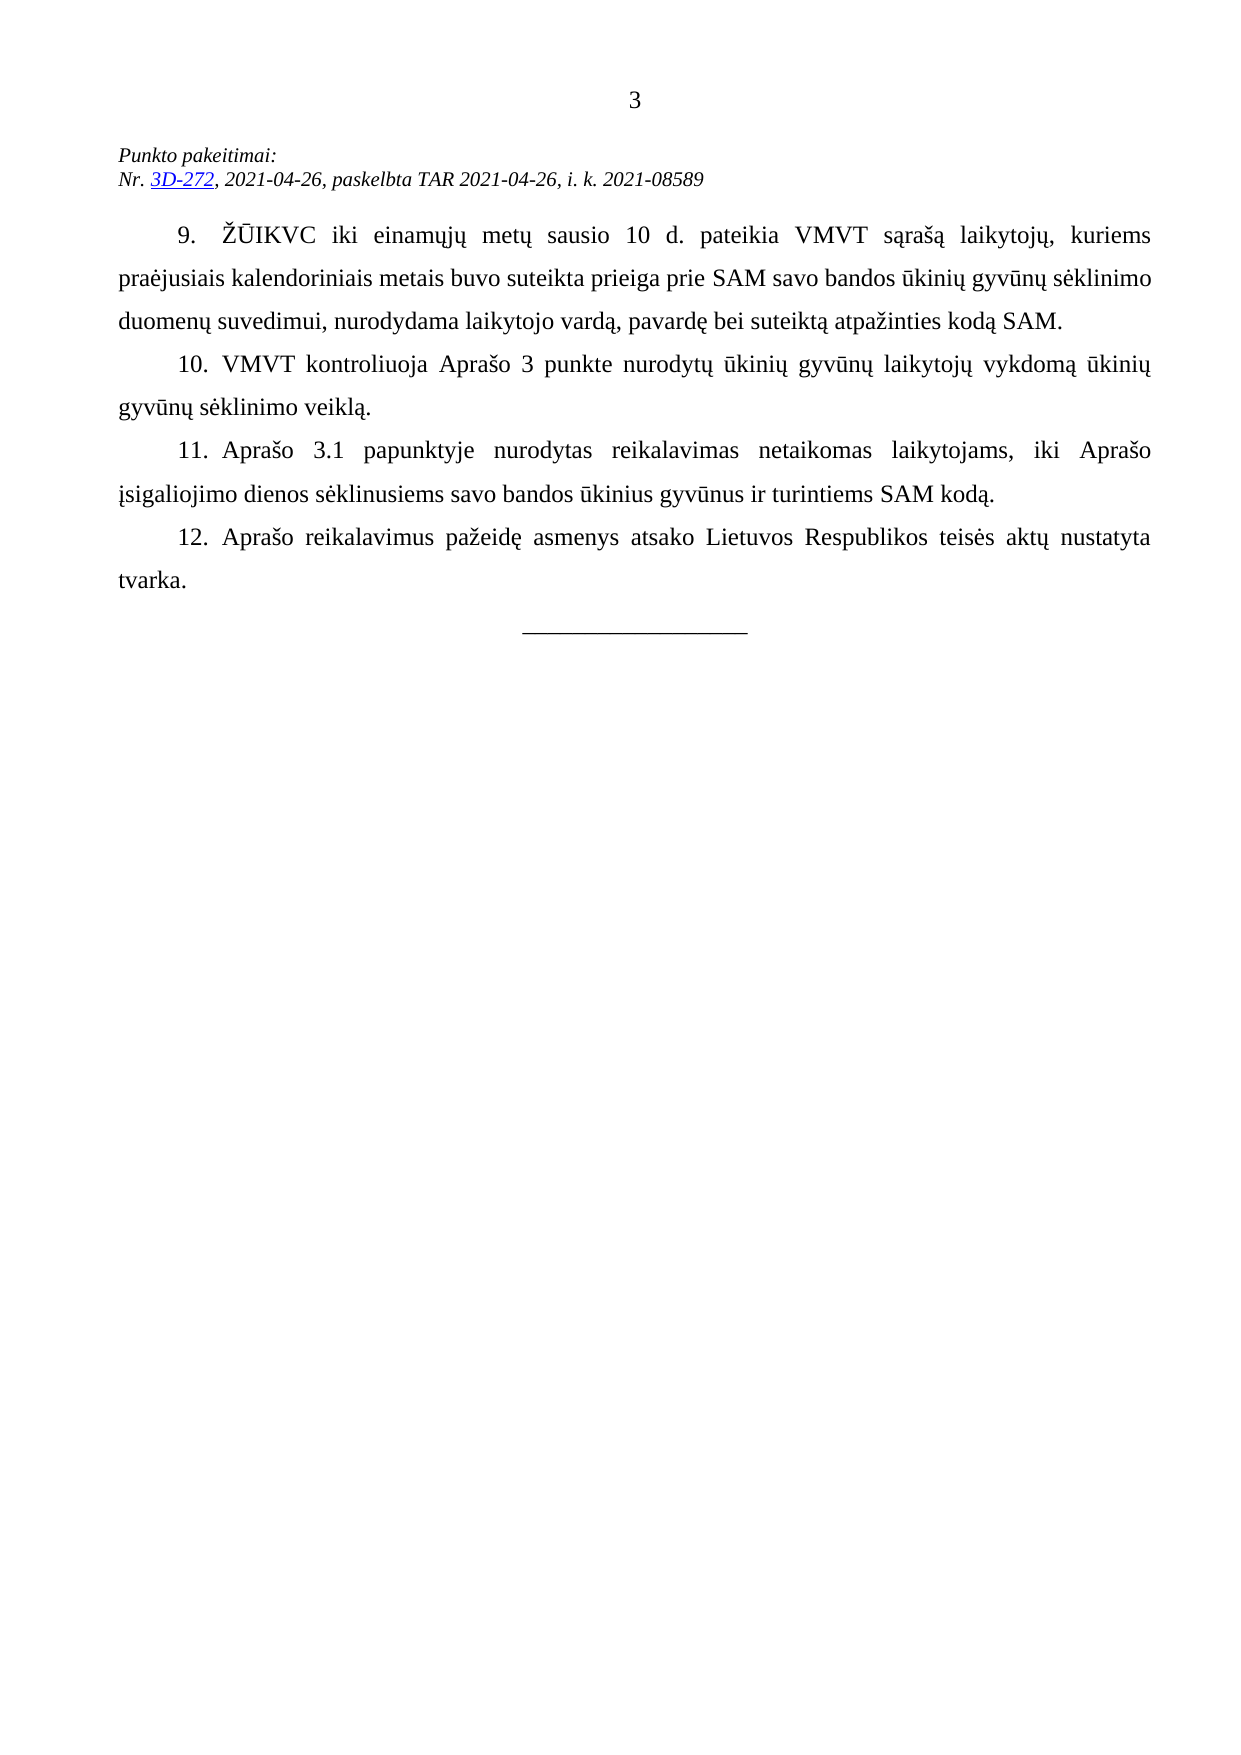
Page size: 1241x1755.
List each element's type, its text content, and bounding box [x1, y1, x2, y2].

text 11. Aprašo 3.1 papunktyje nurodytas reikalavimas netaikomas laikytojams, iki Aprašo įsigaliojimo dienos sėklinusiems savo bandos ūkinius gyvūnus ir turintiems SAM kodą. [118, 436, 1152, 507]
text 10. VMVT kontroliuoja Aprašo 3 punkte nurodytų ūkinių gyvūnų laikytojų vykdomą ūkinių gyvūnų sėklinimo veiklą. [118, 349, 1152, 421]
text 12. Aprašo reikalavimus pažeidę asmenys atsako Lietuvos Respublikos teisės aktų nustatyta tvarka. [118, 522, 1152, 594]
text __________________ [118, 608, 1152, 637]
text 9. ŽŪIKVC iki einamųjų metų sausio 10 d. pateikia VMVT sąrašą laikytojų, kuriems praėjusiais kalendoriniais metais buvo suteikta prieiga prie SAM savo bandos ūkinių gyvūnų sėklinimo duomenų suvedimui, nurodydama laikytojo vardą, pavardę bei suteiktą atpažinties kodą SAM. [118, 220, 1152, 335]
text Nr. 3D-272, 2021-04-26, paskelbta TAR 2021-04-26, i. k. 2021-08589 [118, 167, 1152, 191]
text Punkto pakeitimai: [118, 143, 1152, 167]
